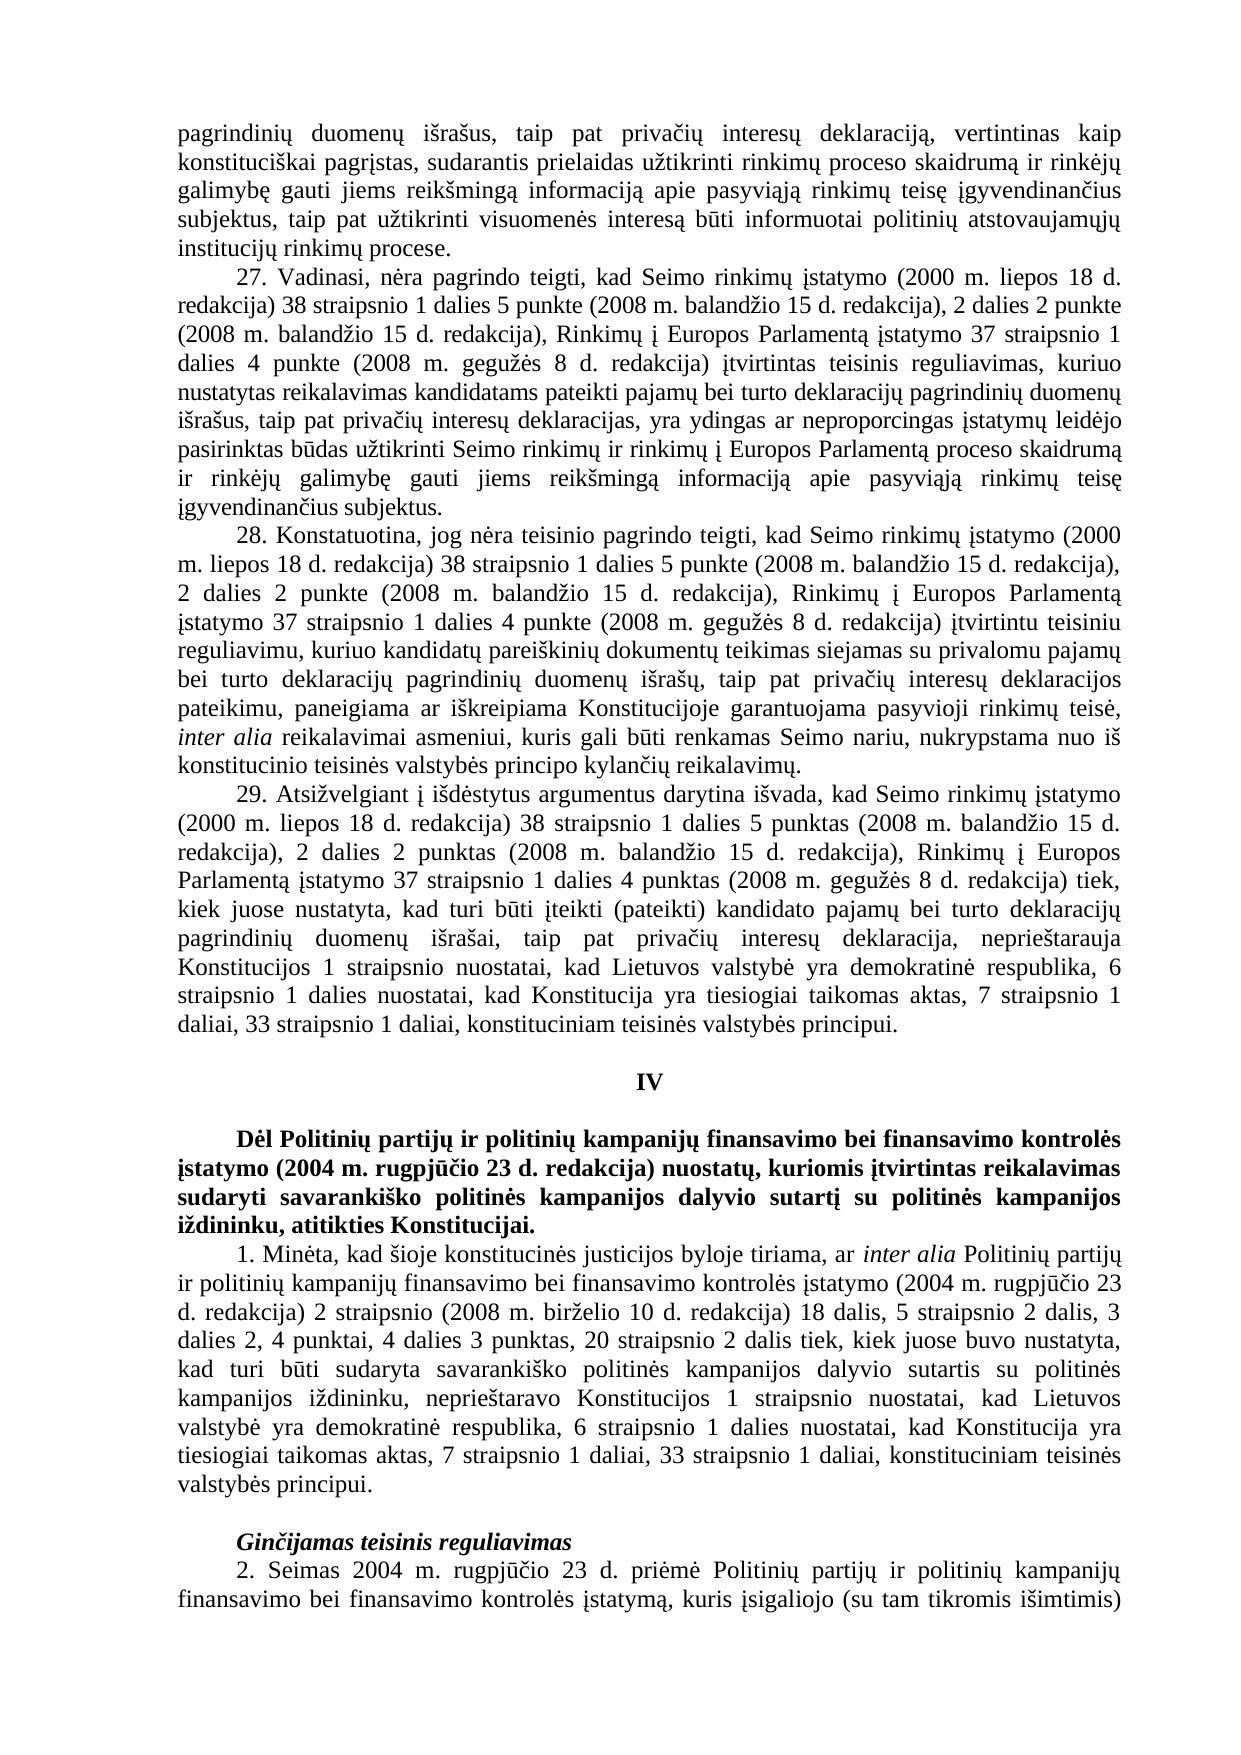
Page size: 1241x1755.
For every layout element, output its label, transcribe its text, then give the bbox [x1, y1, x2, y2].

text 2. Seimas 2004 m. rugpjūčio 23 d. priėmė Politinių partijų ir politinių kampanijų finansavimo bei finansavimo kontrolės įstatymą, kuris įsigaliojo (su tam tikromis išimtimis) [177, 1556, 1122, 1613]
text 1. Minėta, kad šioje konstitucinės justicijos byloje tiriama, ar inter alia Politinių partijų ir politinių kampanijų finansavimo bei finansavimo kontrolės įstatymo (2004 m. rugpjūčio 23 d. redakcija) 2 straipsnio (2008 m. birželio 10 d. redakcija) 18 dalis, 5 straipsnio 2 dalis, 3 dalies 2, 4 punktai, 4 dalies 3 punktas, 20 straipsnio 2 dalis tiek, kiek juose buvo nustatyta, kad turi būti sudaryta savarankiško politinės kampanijos dalyvio sutartis su politinės kampanijos iždininku, neprieštaravo Konstitucijos 1 straipsnio nuostatai, kad Lietuvos valstybė yra demokratinė respublika, 6 straipsnio 1 dalies nuostatai, kad Konstitucija yra tiesiogiai taikomas aktas, 7 straipsnio 1 daliai, 33 straipsnio 1 daliai, konstituciniam teisinės valstybės principui. [177, 1239, 1122, 1498]
text 27. Vadinasi, nėra pagrindo teigti, kad Seimo rinkimų įstatymo (2000 m. liepos 18 d. redakcija) 38 straipsnio 1 dalies 5 punkte (2008 m. balandžio 15 d. redakcija), 2 dalies 2 punkte (2008 m. balandžio 15 d. redakcija), Rinkimų į Europos Parlamentą įstatymo 37 straipsnio 1 dalies 4 punkte (2008 m. gegužės 8 d. redakcija) įtvirtintas teisinis reguliavimas, kuriuo nustatytas reikalavimas kandidatams pateikti pajamų bei turto deklaracijų pagrindinių duomenų išrašus, taip pat privačių interesų deklaracijas, yra ydingas ar neproporcingas įstatymų leidėjo pasirinktas būdas užtikrinti Seimo rinkimų ir rinkimų į Europos Parlamentą proceso skaidrumą ir rinkėjų galimybę gauti jiems reikšmingą informaciją apie pasyviąją rinkimų teisę įgyvendinančius subjektus. [177, 262, 1122, 521]
text 28. Konstatuotina, jog nėra teisinio pagrindo teigti, kad Seimo rinkimų įstatymo (2000 m. liepos 18 d. redakcija) 38 straipsnio 1 dalies 5 punkte (2008 m. balandžio 15 d. redakcija), 2 dalies 2 punkte (2008 m. balandžio 15 d. redakcija), Rinkimų į Europos Parlamentą įstatymo 37 straipsnio 1 dalies 4 punkte (2008 m. gegužės 8 d. redakcija) įtvirtintu teisiniu reguliavimu, kuriuo kandidatų pareiškinių dokumentų teikimas siejamas su privalomu pajamų bei turto deklaracijų pagrindinių duomenų išrašų, taip pat privačių interesų deklaracijos pateikimu, paneigiama ar iškreipiama Konstitucijoje garantuojama pasyvioji rinkimų teisė, inter alia reikalavimai asmeniui, kuris gali būti renkamas Seimo nariu, nukrypstama nuo iš konstitucinio teisinės valstybės principo kylančių reikalavimų. [177, 521, 1122, 779]
text IV [177, 1067, 1122, 1096]
text Ginčijamas teisinis reguliavimas [177, 1527, 1122, 1556]
text Dėl Politinių partijų ir politinių kampanijų finansavimo bei finansavimo kontrolės įstatymo (2004 m. rugpjūčio 23 d. redakcija) nuostatų, kuriomis įtvirtintas reikalavimas sudaryti savarankiško politinės kampanijos dalyvio sutartį su politinės kampanijos iždininku, atitikties Konstitucijai. [177, 1124, 1122, 1239]
text pagrindinių duomenų išrašus, taip pat privačių interesų deklaraciją, vertintinas kaip konstituciškai pagrįstas, sudarantis prielaidas užtikrinti rinkimų proceso skaidrumą ir rinkėjų galimybę gauti jiems reikšmingą informaciją apie pasyviąją rinkimų teisę įgyvendinančius subjektus, taip pat užtikrinti visuomenės interesą būti informuotai politinių atstovaujamųjų institucijų rinkimų procese. [177, 118, 1122, 262]
text 29. Atsižvelgiant į išdėstytus argumentus darytina išvada, kad Seimo rinkimų įstatymo (2000 m. liepos 18 d. redakcija) 38 straipsnio 1 dalies 5 punktas (2008 m. balandžio 15 d. redakcija), 2 dalies 2 punktas (2008 m. balandžio 15 d. redakcija), Rinkimų į Europos Parlamentą įstatymo 37 straipsnio 1 dalies 4 punktas (2008 m. gegužės 8 d. redakcija) tiek, kiek juose nustatyta, kad turi būti įteikti (pateikti) kandidato pajamų bei turto deklaracijų pagrindinių duomenų išrašai, taip pat privačių interesų deklaracija, neprieštarauja Konstitucijos 1 straipsnio nuostatai, kad Lietuvos valstybė yra demokratinė respublika, 6 straipsnio 1 dalies nuostatai, kad Konstitucija yra tiesiogiai taikomas aktas, 7 straipsnio 1 daliai, 33 straipsnio 1 daliai, konstituciniam teisinės valstybės principui. [177, 779, 1122, 1038]
